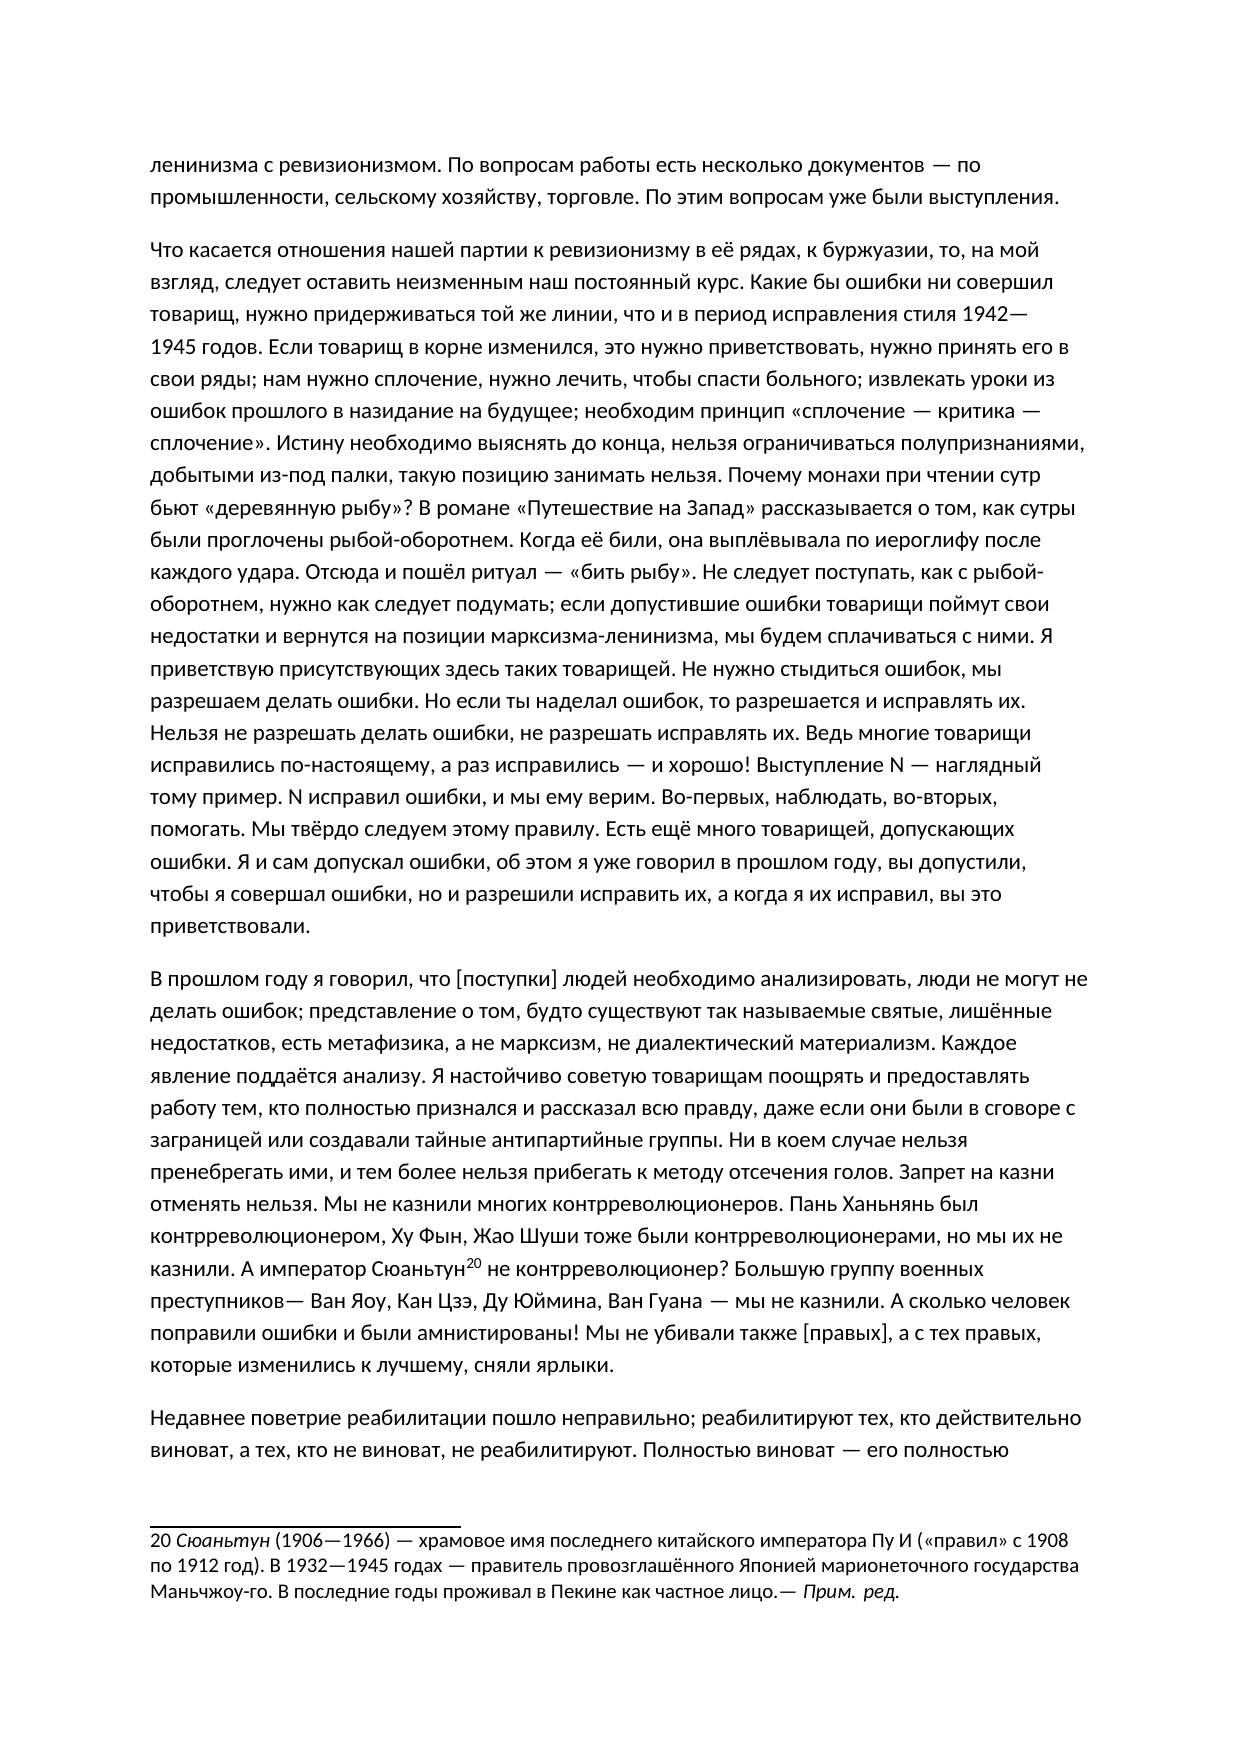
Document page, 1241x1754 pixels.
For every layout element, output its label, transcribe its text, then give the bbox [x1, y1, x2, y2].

text В прошлом году я говорил, что [поступки] людей необходимо анализировать, люди не могут не делать ошибок; представление о том, будто существуют так называемые святые, лишённые недостатков, есть метафизика, а не марксизм, не диалектический материализм. Каждое явление поддаётся анализу. Я настойчиво советую товарищам поощрять и предоставлять работу тем, кто полностью признался и рассказал всю правду, даже если они были в сговоре с заграницей или создавали тайные антипартийные группы. Ни в коем случае нельзя пренебрегать ими, и тем более нельзя прибегать к методу отсечения голов. Запрет на казни отменять нельзя. Мы не казнили многих контрреволюционеров. Пань Ханьнянь был контрреволюционером, Ху Фын, Жао Шуши тоже были контрреволюционерами, но мы их не казнили. А император Сюаньтун не контрреволюционер? Большую группу военных преступников— Ван Яоу, Кан Цзэ, Ду Юймина, Ван Гуана — мы не казнили. А сколько человек поправили ошибки и были амнистированы! Мы не убивали также [правых], а с тех правых, которые изменились к лучшему, сняли ярлыки. [150, 964, 1091, 1378]
text Недавнее поветрие реабилитации пошло неправильно; реабилитируют тех, кто действительно виноват, а тех, кто не виноват, не реабилитируют. Полностью виноват — его полностью [150, 1403, 1091, 1464]
text Сюаньтун (1906—1966) — храмовое имя последнего китайского императора Пу И («правил» с 1908 по 1912 год). В 1932—1945 годах — правитель провозглашённого Японией марионеточного государства Маньчжоу-го. В последние годы проживал в Пекине как частное лицо.— Прим. ред. [150, 1527, 1091, 1603]
text Что касается отношения нашей партии к ревизионизму в её рядах, к буржуазии, то, на мой взгляд, следует оставить неизменным наш постоянный курс. Какие бы ошибки ни совершил товарищ, нужно придерживаться той же линии, что и в период исправления стиля 1942—1945 годов. Если товарищ в корне изменился, это нужно приветствовать, нужно принять его в свои ряды; нам нужно сплочение, нужно лечить, чтобы спасти больного; извлекать уроки из ошибок прошлого в назидание на будущее; необходим принцип «сплочение — критика — сплочение». Истину необходимо выяснять до конца, нельзя ограничиваться полупризнаниями, добытыми из-под палки, такую позицию занимать нельзя. Почему монахи при чтении сутр бьют «деревянную рыбу»? В романе «Путешествие на Запад» рассказывается о том, как сутры были проглочены рыбой-оборотнем. Когда её били, она выплёвывала по иероглифу после каждого удара. Отсюда и пошёл ритуал — «бить рыбу». Не следует поступать, как с рыбой-оборотнем, нужно как следует подумать; если допустившие ошибки товарищи поймут свои недостатки и вернутся на позиции марксизма-ленинизма, мы будем сплачиваться с ними. Я приветствую присутствующих здесь таких товарищей. Не нужно стыдиться ошибок, мы разрешаем делать ошибки. Но если ты наделал ошибок, то разрешается и исправлять их. Нельзя не разрешать делать ошибки, не разрешать исправлять их. Ведь многие товарищи исправились по-настоящему, а раз исправились — и хорошо! Выступление N — наглядный тому пример. N исправил ошибки, и мы ему верим. Во-первых, наблюдать, во-вторых, помогать. Мы твёрдо следуем этому правилу. Есть ещё много товарищей, допускающих ошибки. Я и сам допускал ошибки, об этом я уже говорил в прошлом году, вы допустили, чтобы я совершал ошибки, но и разрешили исправить их, а когда я их исправил, вы это приветствовали. [150, 235, 1091, 939]
text ленинизма с ревизионизмом. По вопросам работы есть несколько документов — по промышленности, сельскому хозяйству, торговле. По этим вопросам уже были выступления. [150, 150, 1091, 210]
